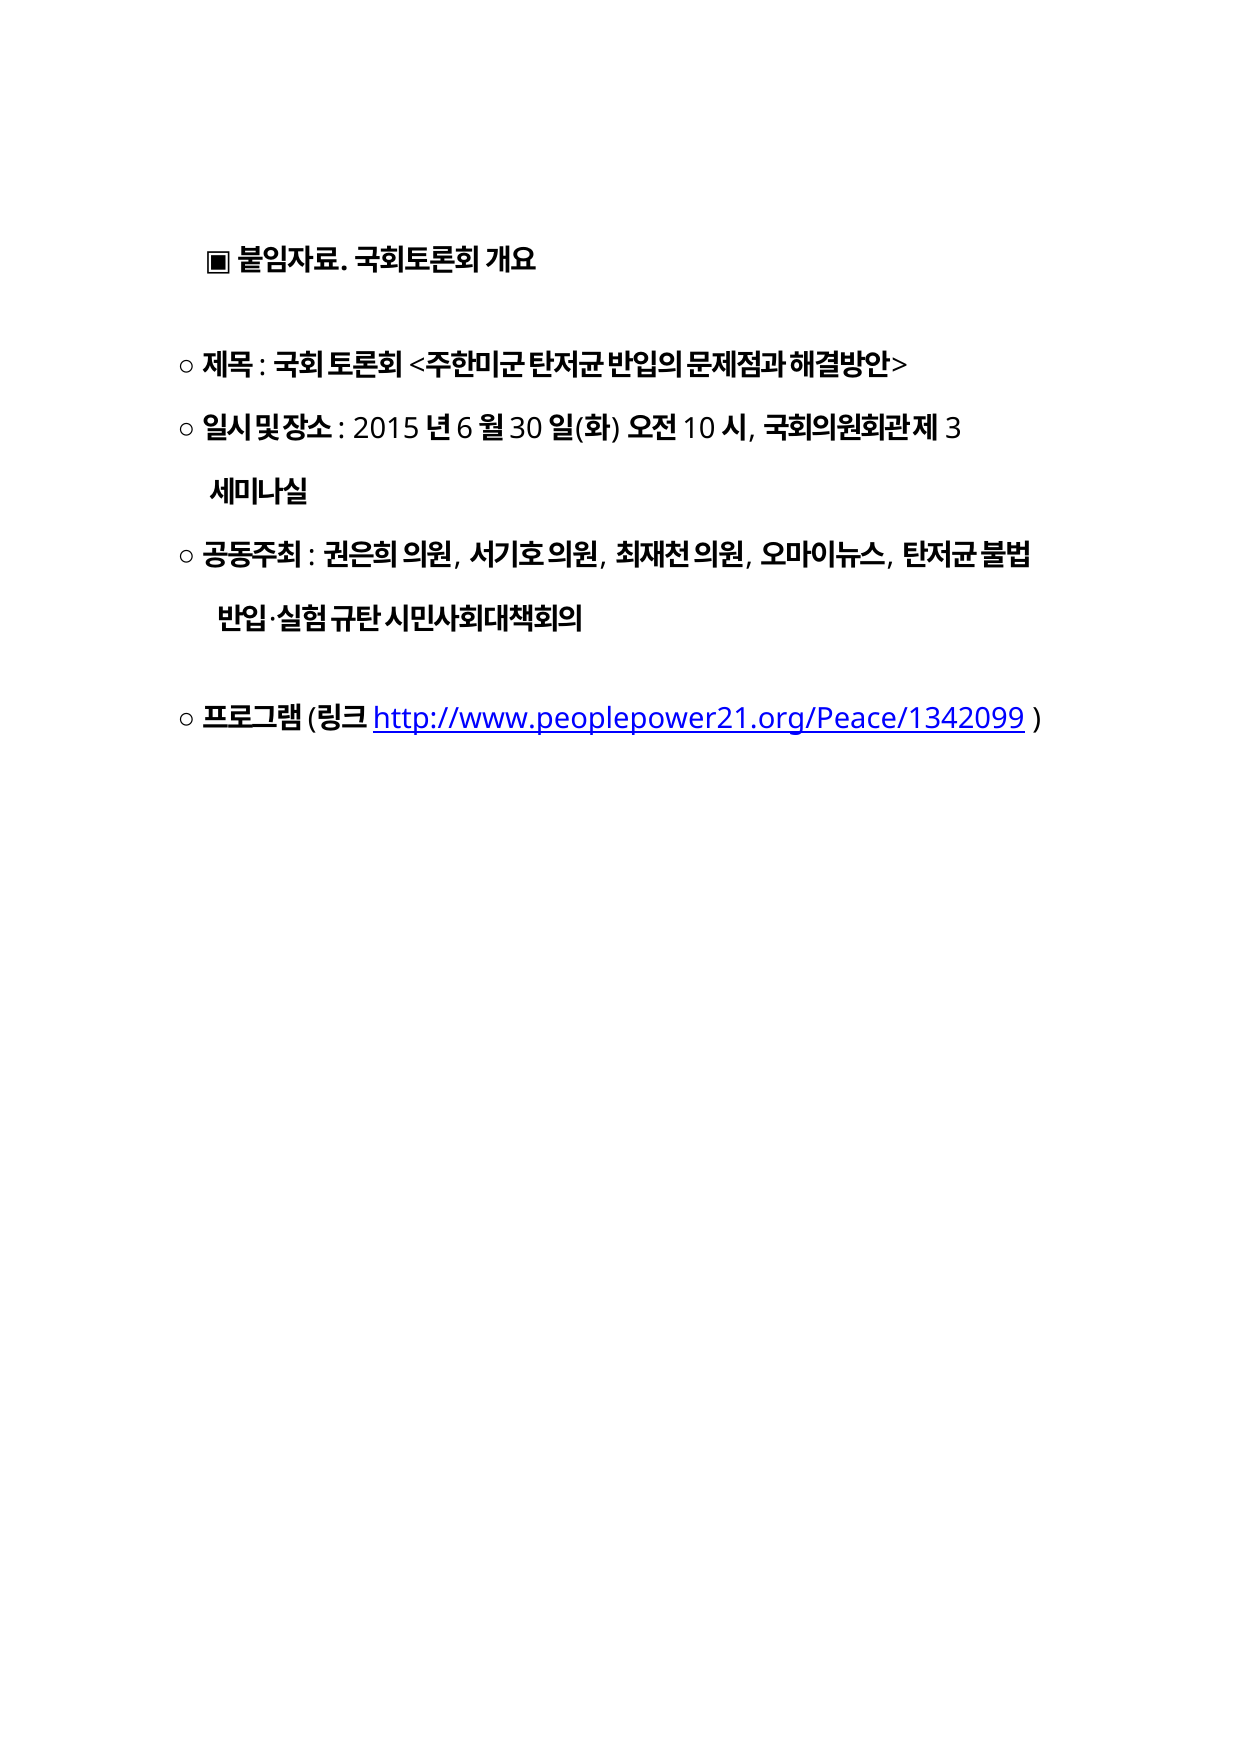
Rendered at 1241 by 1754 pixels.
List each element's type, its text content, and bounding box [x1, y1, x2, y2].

text ○ 프로그램 (링크 http://www.peoplepower21.org/Peace/1342099 ) [177, 695, 1063, 737]
text ▣ 붙임자료. 국회토론회 개요 [204, 236, 1063, 279]
text ○ 일시 및 장소 : 2015년 6월 30일(화) 오전 10시, 국회의원회관 제3세미나실 [177, 405, 1063, 511]
text ○ 공동주최 : 권은희 의원, 서기호 의원, 최재천 의원, 오마이뉴스, 탄저균 불법 반입·실험 규탄 시민사회대책회의 [177, 532, 1063, 638]
text ○ 제목 : 국회 토론회 <주한미군 탄저균 반입의 문제점과 해결방안> [177, 341, 1063, 383]
